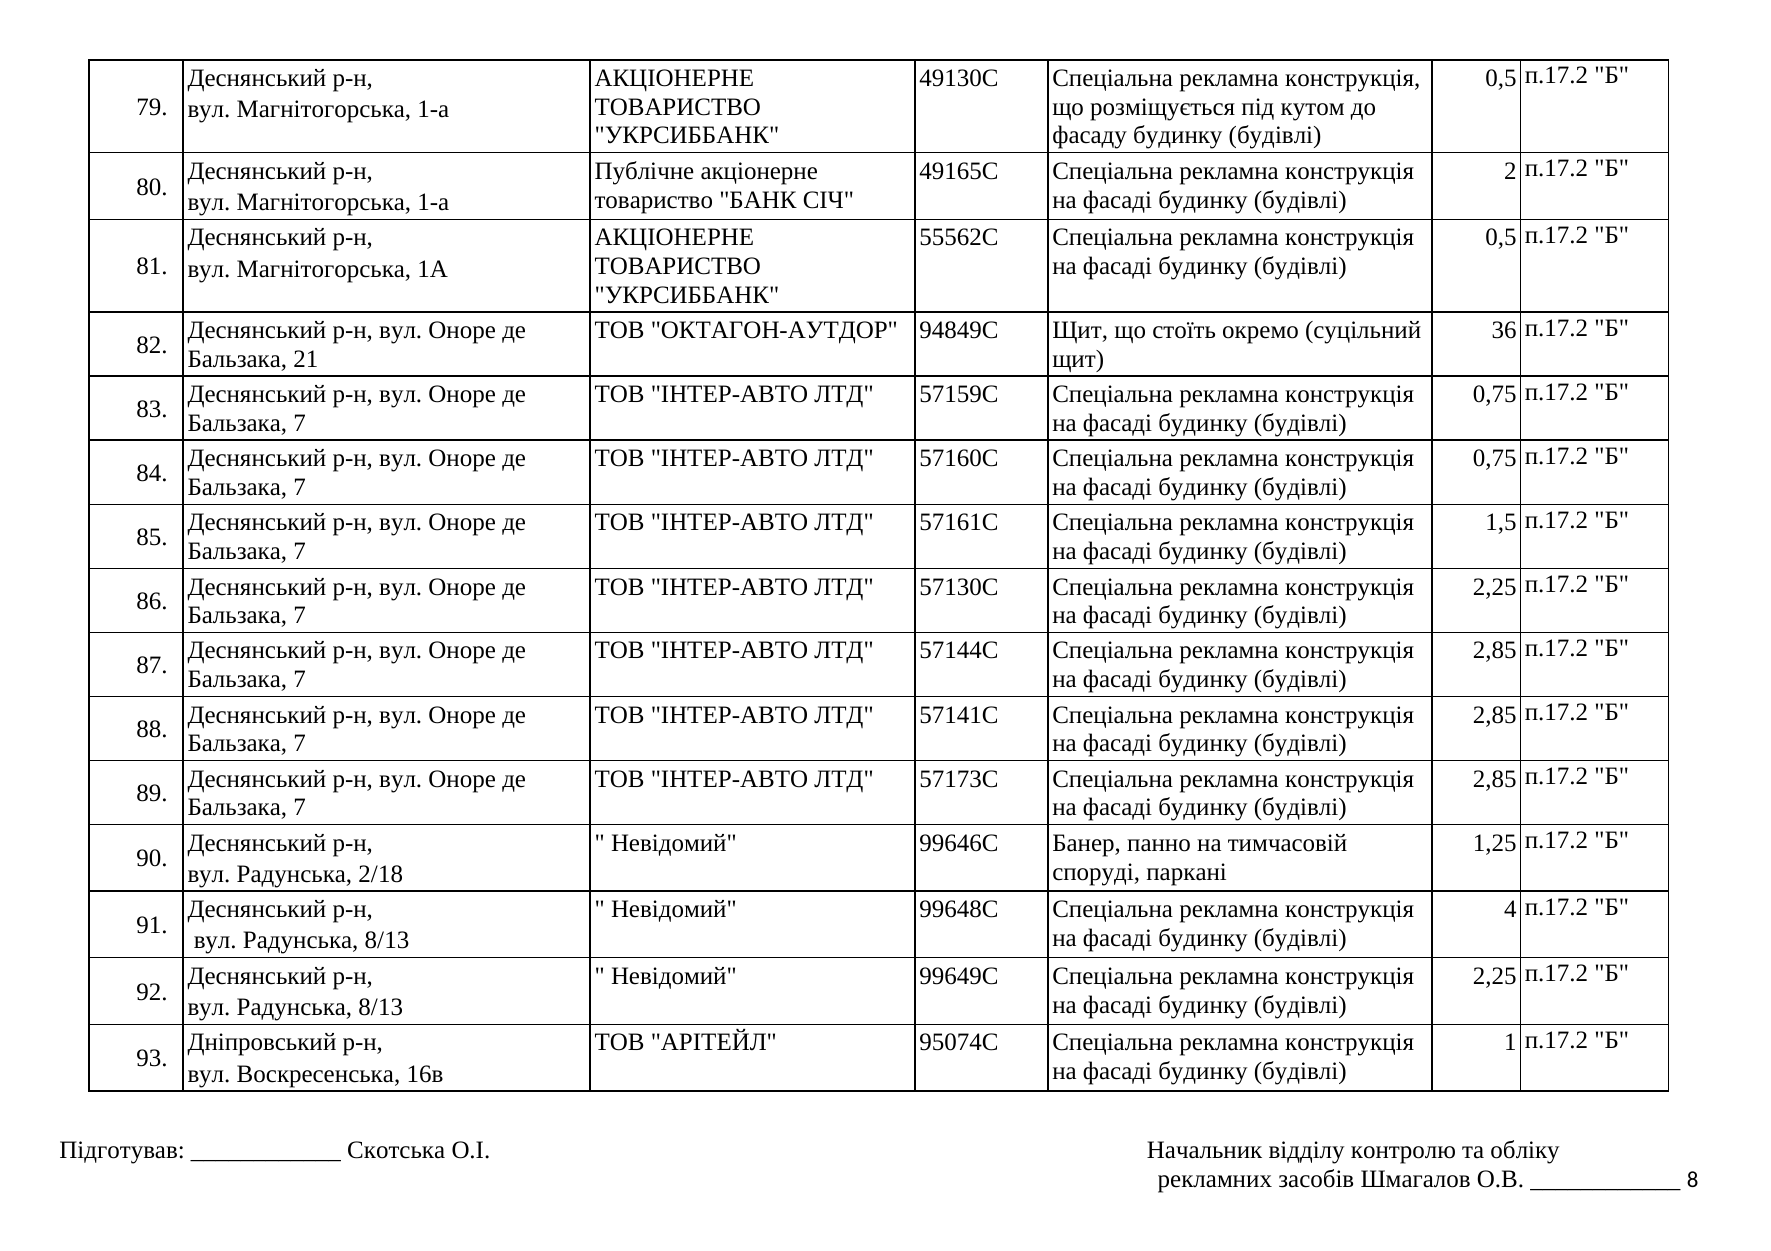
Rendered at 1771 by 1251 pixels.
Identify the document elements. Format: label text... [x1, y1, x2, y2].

table_cell [90, 313, 182, 375]
table_cell ТОВ "ІНТЕР-АВТО ЛТД" [591, 761, 914, 824]
table_cell Спеціальна рекламна конструкція на фасаді будинку (будівлі) [1049, 633, 1431, 696]
table_cell Деснянський р-н, вул. Магнітогорська, 1-а [184, 153, 589, 218]
table_cell [90, 697, 182, 760]
table_cell п.17.2 "Б" [1521, 892, 1668, 957]
table_cell 2,25 [1433, 958, 1520, 1023]
table_cell 2,85 [1433, 633, 1520, 696]
table_cell 36 [1433, 313, 1520, 375]
table_cell АКЦІОНЕРНЕ ТОВАРИСТВО "УКРСИББАНК" [591, 220, 914, 311]
table_cell 1,25 [1433, 825, 1520, 890]
table_cell Спеціальна рекламна конструкція на фасаді будинку (будівлі) [1049, 569, 1431, 632]
table_cell Деснянський р-н, вул. Радунська, 8/13 [184, 892, 589, 957]
table_cell п.17.2 "Б" [1521, 633, 1668, 696]
table_cell ТОВ "ІНТЕР-АВТО ЛТД" [591, 505, 914, 567]
table_cell п.17.2 "Б" [1521, 569, 1668, 632]
table_cell " Невідомий" [591, 825, 914, 890]
table_cell ТОВ "ІНТЕР-АВТО ЛТД" [591, 633, 914, 696]
table_cell Деснянський р-н, вул. Оноре де Бальзака, 7 [184, 377, 589, 439]
table_cell Деснянський р-н, вул. Оноре де Бальзака, 7 [184, 697, 589, 760]
table_cell 99649С [916, 958, 1047, 1023]
table_cell 57160С [916, 441, 1047, 503]
table_cell [90, 1025, 182, 1090]
table_cell Щит, що стоїть окремо (суцільний щит) [1049, 313, 1431, 375]
table_cell 49130С [916, 61, 1047, 152]
table_cell ТОВ "ІНТЕР-АВТО ЛТД" [591, 697, 914, 760]
table_cell Банер, панно на тимчасовій споруді, паркані [1049, 825, 1431, 890]
table_cell п.17.2 "Б" [1521, 1025, 1668, 1090]
table_cell 57161С [916, 505, 1047, 567]
table_cell ТОВ "ІНТЕР-АВТО ЛТД" [591, 441, 914, 503]
table_cell [90, 61, 182, 152]
table_cell п.17.2 "Б" [1521, 761, 1668, 824]
table_cell 1,5 [1433, 505, 1520, 567]
table_cell Спеціальна рекламна конструкція на фасаді будинку (будівлі) [1049, 505, 1431, 567]
table_cell 99646С [916, 825, 1047, 890]
table_cell ТОВ "АРІТЕЙЛ" [591, 1025, 914, 1090]
table_cell Деснянський р-н, вул. Радунська, 2/18 [184, 825, 589, 890]
table_cell " Невідомий" [591, 958, 914, 1023]
table_cell п.17.2 "Б" [1521, 697, 1668, 760]
table_cell 57144С [916, 633, 1047, 696]
table_cell Спеціальна рекламна конструкція, що розміщується під кутом до фасаду будинку (будівлі) [1049, 61, 1431, 152]
table_cell [90, 569, 182, 632]
table_cell п.17.2 "Б" [1521, 441, 1668, 503]
table_cell п.17.2 "Б" [1521, 505, 1668, 567]
table_cell Деснянський р-н, вул. Оноре де Бальзака, 7 [184, 761, 589, 824]
table_cell ТОВ "ОКТАГОН-АУТДОР" [591, 313, 914, 375]
table_cell 2,85 [1433, 697, 1520, 760]
table_cell Спеціальна рекламна конструкція на фасаді будинку (будівлі) [1049, 153, 1431, 218]
table_cell 99648С [916, 892, 1047, 957]
table_cell [90, 441, 182, 503]
table_cell Деснянський р-н, вул. Радунська, 8/13 [184, 958, 589, 1023]
table_cell 0,5 [1433, 61, 1520, 152]
table_cell [90, 220, 182, 311]
table_cell 0,75 [1433, 441, 1520, 503]
table_cell Спеціальна рекламна конструкція на фасаді будинку (будівлі) [1049, 892, 1431, 957]
table_cell п.17.2 "Б" [1521, 220, 1668, 311]
table_cell [90, 153, 182, 218]
table_cell " Невідомий" [591, 892, 914, 957]
table_cell п.17.2 "Б" [1521, 377, 1668, 439]
table_cell [90, 825, 182, 890]
table_cell Спеціальна рекламна конструкція на фасаді будинку (будівлі) [1049, 958, 1431, 1023]
table_cell 55562С [916, 220, 1047, 311]
table_cell Спеціальна рекламна конструкція на фасаді будинку (будівлі) [1049, 377, 1431, 439]
table_cell Деснянський р-н, вул. Магнітогорська, 1А [184, 220, 589, 311]
table_cell п.17.2 "Б" [1521, 153, 1668, 218]
table_cell п.17.2 "Б" [1521, 825, 1668, 890]
table_cell п.17.2 "Б" [1521, 313, 1668, 375]
table_cell [90, 633, 182, 696]
table_cell Деснянський р-н, вул. Оноре де Бальзака, 7 [184, 633, 589, 696]
table_cell Спеціальна рекламна конструкція на фасаді будинку (будівлі) [1049, 1025, 1431, 1090]
table_cell 95074С [916, 1025, 1047, 1090]
table_cell 4 [1433, 892, 1520, 957]
table_cell 94849С [916, 313, 1047, 375]
table_cell 2,85 [1433, 761, 1520, 824]
table_cell Деснянський р-н, вул. Оноре де Бальзака, 7 [184, 441, 589, 503]
table_cell п.17.2 "Б" [1521, 958, 1668, 1023]
table_cell [90, 892, 182, 957]
table_cell Деснянський р-н, вул. Магнітогорська, 1-а [184, 61, 589, 152]
table_cell п.17.2 "Б" [1521, 61, 1668, 152]
table_cell 57141С [916, 697, 1047, 760]
table_cell АКЦІОНЕРНЕ ТОВАРИСТВО "УКРСИББАНК" [591, 61, 914, 152]
table_cell Деснянський р-н, вул. Оноре де Бальзака, 7 [184, 505, 589, 567]
table_cell [90, 958, 182, 1023]
table_cell Спеціальна рекламна конструкція на фасаді будинку (будівлі) [1049, 441, 1431, 503]
table_cell 57159С [916, 377, 1047, 439]
table_cell [90, 505, 182, 567]
table_cell [90, 761, 182, 824]
table_cell Спеціальна рекламна конструкція на фасаді будинку (будівлі) [1049, 761, 1431, 824]
table_cell 2 [1433, 153, 1520, 218]
table_cell Дніпровський р-н, вул. Воскресенська, 16в [184, 1025, 589, 1090]
table_cell ТОВ "ІНТЕР-АВТО ЛТД" [591, 569, 914, 632]
table_cell Публічне акціонерне товариство "БАНК СІЧ" [591, 153, 914, 218]
table_cell 49165С [916, 153, 1047, 218]
table_cell Спеціальна рекламна конструкція на фасаді будинку (будівлі) [1049, 697, 1431, 760]
table_cell 0,5 [1433, 220, 1520, 311]
table_cell [90, 377, 182, 439]
table_cell 57130С [916, 569, 1047, 632]
table_cell Спеціальна рекламна конструкція на фасаді будинку (будівлі) [1049, 220, 1431, 311]
table_cell 2,25 [1433, 569, 1520, 632]
table_cell 0,75 [1433, 377, 1520, 439]
table_cell ТОВ "ІНТЕР-АВТО ЛТД" [591, 377, 914, 439]
table_cell Деснянський р-н, вул. Оноре де Бальзака, 7 [184, 569, 589, 632]
table_cell 1 [1433, 1025, 1520, 1090]
table_cell 57173С [916, 761, 1047, 824]
table_cell Деснянський р-н, вул. Оноре де Бальзака, 21 [184, 313, 589, 375]
